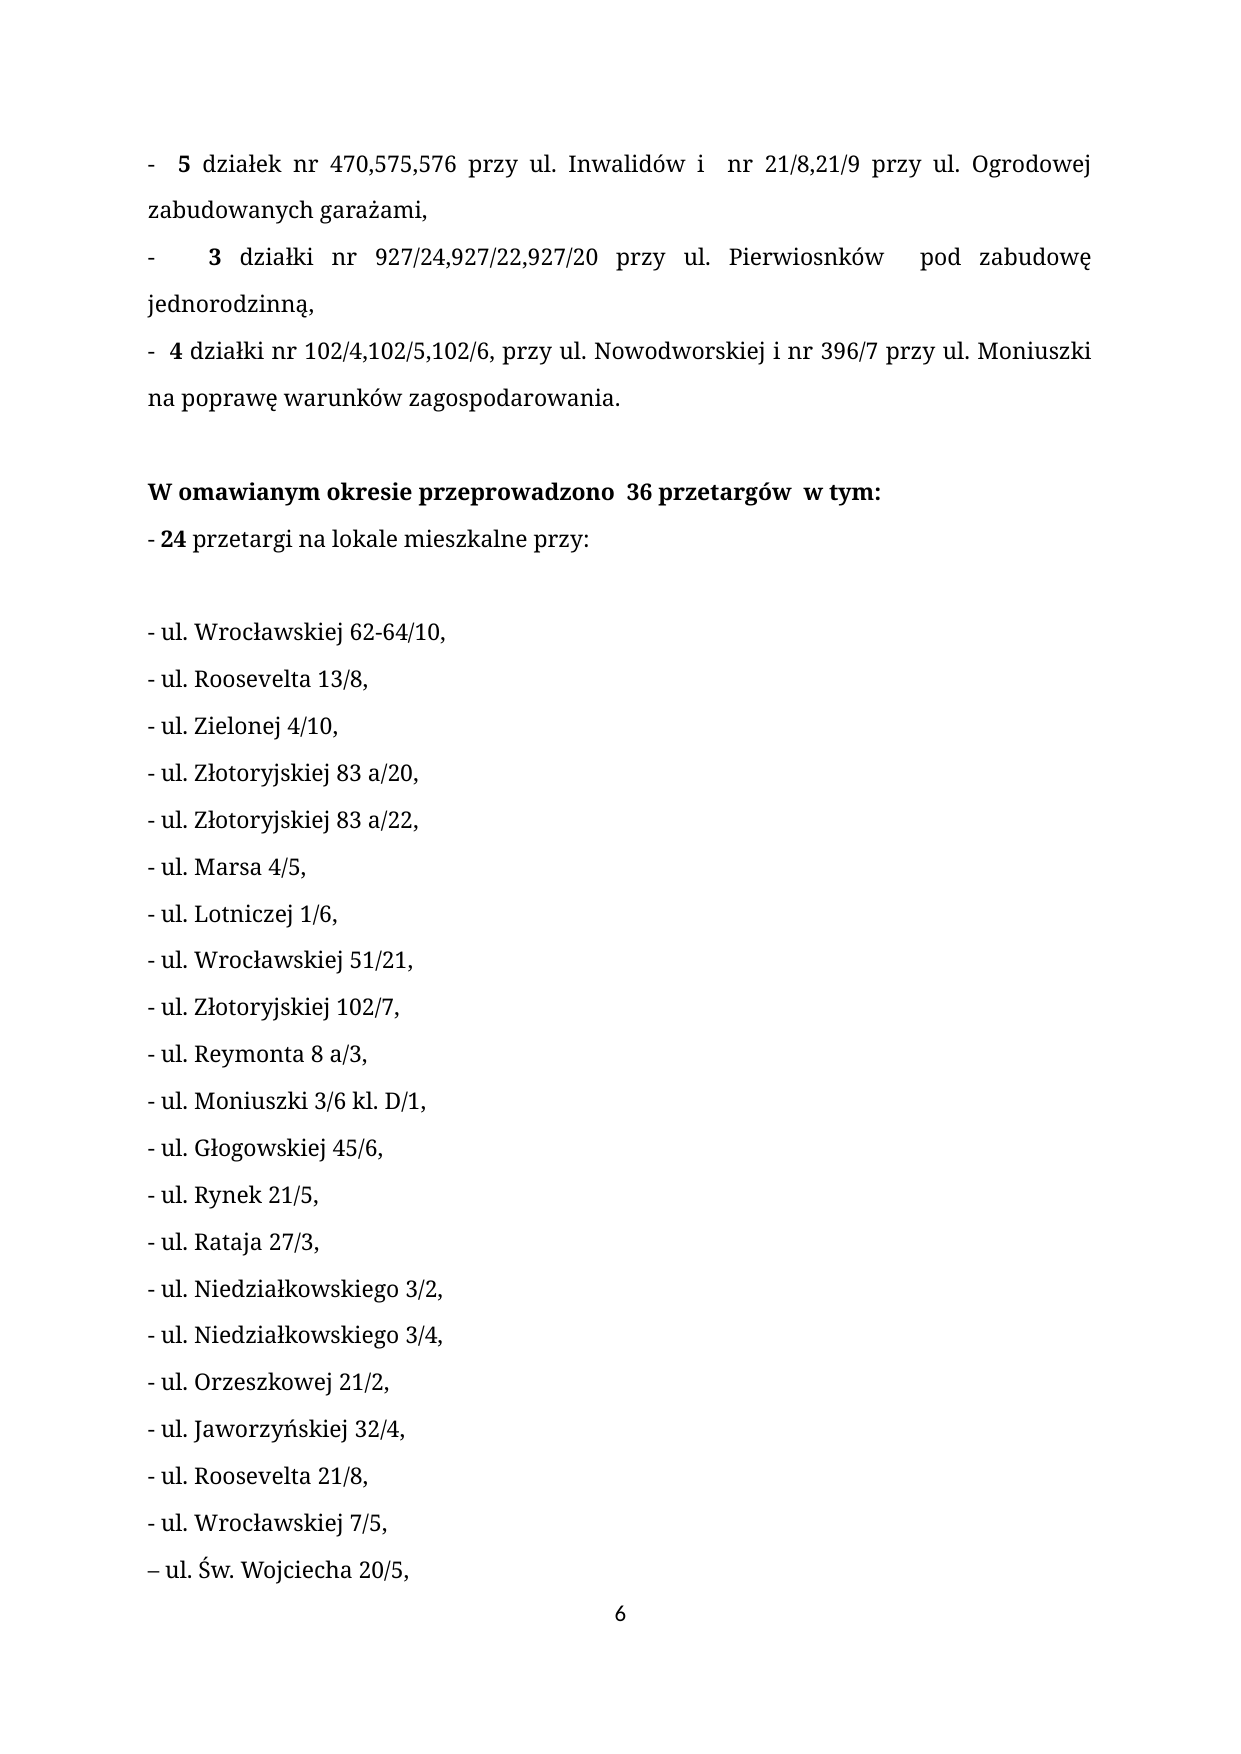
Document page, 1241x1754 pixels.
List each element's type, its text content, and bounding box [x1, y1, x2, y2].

text - 3 działki nr 927/24,927/22,927/20 przy ul. Pierwiosnków pod zabudowę jednorodzinną, [148, 241, 1093, 319]
text - ul. Roosevelta 13/8, [148, 663, 1093, 694]
text - ul. Złotoryjskiej 102/7, [148, 991, 1093, 1023]
text – ul. Św. Wojciecha 20/5, [148, 1554, 1093, 1585]
text - 4 działki nr 102/4,102/5,102/6, przy ul. Nowodworskiej i nr 396/7 przy ul. Moniuszki na poprawę warunków zagospodarowania. [148, 335, 1093, 413]
text - ul. Reymonta 8 a/3, [148, 1038, 1093, 1069]
text - ul. Moniuszki 3/6 kl. D/1, [148, 1085, 1093, 1116]
text - ul. Roosevelta 21/8, [148, 1460, 1093, 1491]
text - ul. Jaworzyńskiej 32/4, [148, 1413, 1093, 1444]
text - ul. Lotniczej 1/6, [148, 898, 1093, 929]
text W omawianym okresie przeprowadzono 36 przetargów w tym: [148, 476, 1093, 507]
text - ul. Złotoryjskiej 83 a/22, [148, 804, 1093, 835]
text - ul. Niedziałkowskiego 3/2, [148, 1273, 1093, 1304]
text - ul. Niedziałkowskiego 3/4, [148, 1319, 1093, 1351]
text - ul. Głogowskiej 45/6, [148, 1132, 1093, 1163]
text - ul. Marsa 4/5, [148, 851, 1093, 882]
text - 24 przetargi na lokale mieszkalne przy: [148, 523, 1093, 554]
text - ul. Zielonej 4/10, [148, 710, 1093, 741]
text - ul. Wrocławskiej 51/21, [148, 944, 1093, 976]
text - ul. Złotoryjskiej 83 a/20, [148, 757, 1093, 788]
text - ul. Rynek 21/5, [148, 1179, 1093, 1210]
text - ul. Wrocławskiej 62-64/10, [148, 616, 1093, 648]
text - 5 działek nr 470,575,576 przy ul. Inwalidów i nr 21/8,21/9 przy ul. Ogrodowej zabudowanych garażami, [148, 148, 1093, 226]
text - ul. Orzeszkowej 21/2, [148, 1366, 1093, 1398]
text - ul. Rataja 27/3, [148, 1226, 1093, 1257]
text - ul. Wrocławskiej 7/5, [148, 1507, 1093, 1538]
